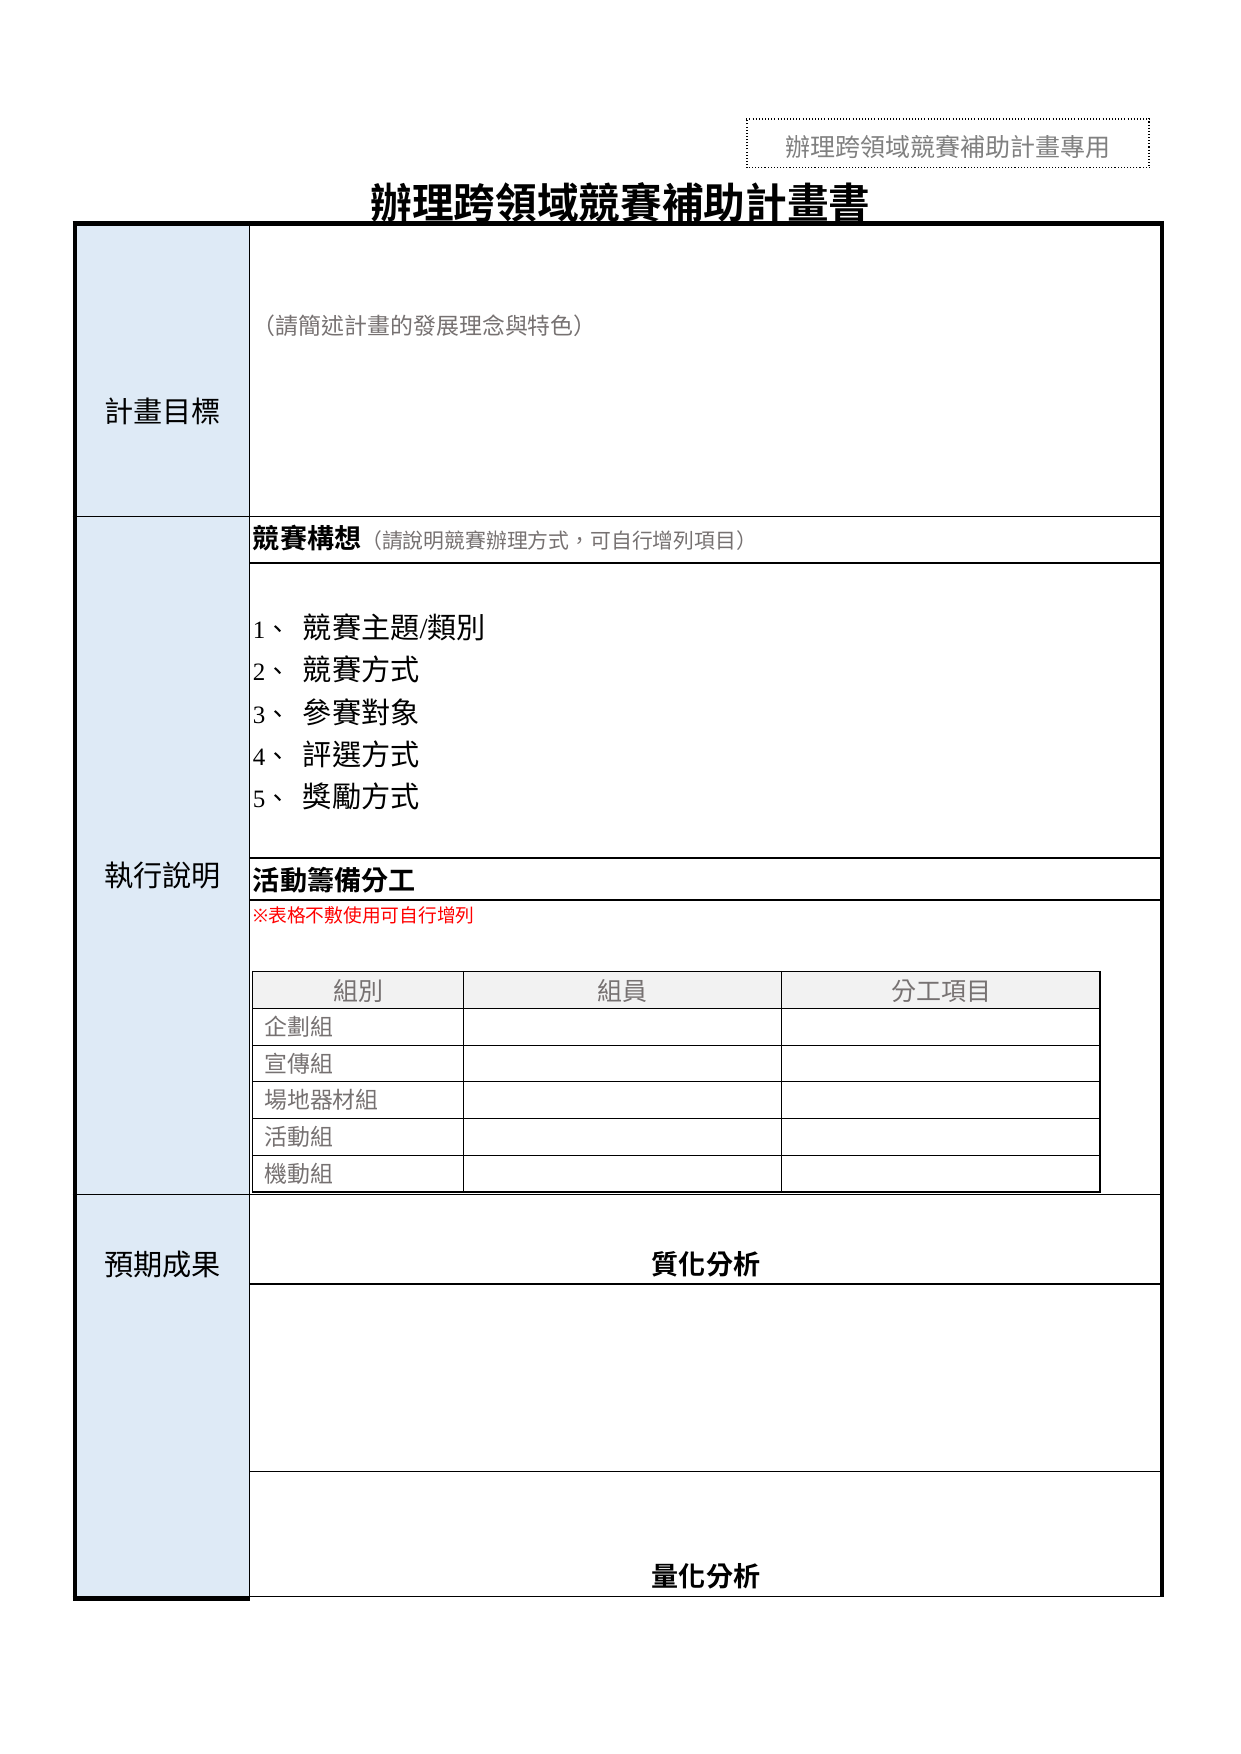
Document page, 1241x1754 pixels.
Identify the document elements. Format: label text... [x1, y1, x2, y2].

table_header 分工項目 [782, 972, 1099, 1008]
table_cell [464, 1119, 781, 1154]
table_header 計畫目標 [77, 226, 249, 516]
table_cell 競賽構想（請說明競賽辦理方式，可自行增列項目） [250, 517, 1160, 562]
table_cell 質化分析 [250, 1195, 1160, 1283]
table_cell [782, 1156, 1099, 1191]
table_cell 執行說明 [77, 517, 249, 1194]
table_cell 量化分析 [250, 1472, 1160, 1596]
table_cell [250, 1285, 1160, 1471]
table_cell 預期成果 [77, 1195, 249, 1596]
table_cell [464, 1082, 781, 1117]
text 辦理跨領域競賽補助計畫專用 [763, 127, 1133, 159]
table_cell [464, 1156, 781, 1191]
table_cell ※表格不敷使用可自行增列 [250, 901, 1160, 1194]
table_cell 場地器材組 [253, 1082, 463, 1117]
table_header （請簡述計畫的發展理念與特色） [250, 226, 1160, 516]
table_cell [782, 1046, 1099, 1081]
table_cell [782, 1119, 1099, 1154]
table_cell 宣傳組 [253, 1046, 463, 1081]
table_header 組員 [464, 972, 781, 1008]
table_cell [782, 1009, 1099, 1045]
table_cell 活動組 [253, 1119, 463, 1154]
table_header 組別 [253, 972, 463, 1008]
table_cell [782, 1082, 1099, 1117]
table_cell 機動組 [253, 1156, 463, 1191]
table_cell [464, 1009, 781, 1045]
text 辦理跨領域競賽補助計畫書 [75, 118, 1165, 221]
table_cell [464, 1046, 781, 1081]
table_cell 活動籌備分工 [250, 859, 1160, 898]
table_cell 企劃組 [253, 1009, 463, 1045]
table_cell 競賽主題/類別 競賽方式 參賽對象 評選方式 獎勵方式 [250, 564, 1160, 857]
